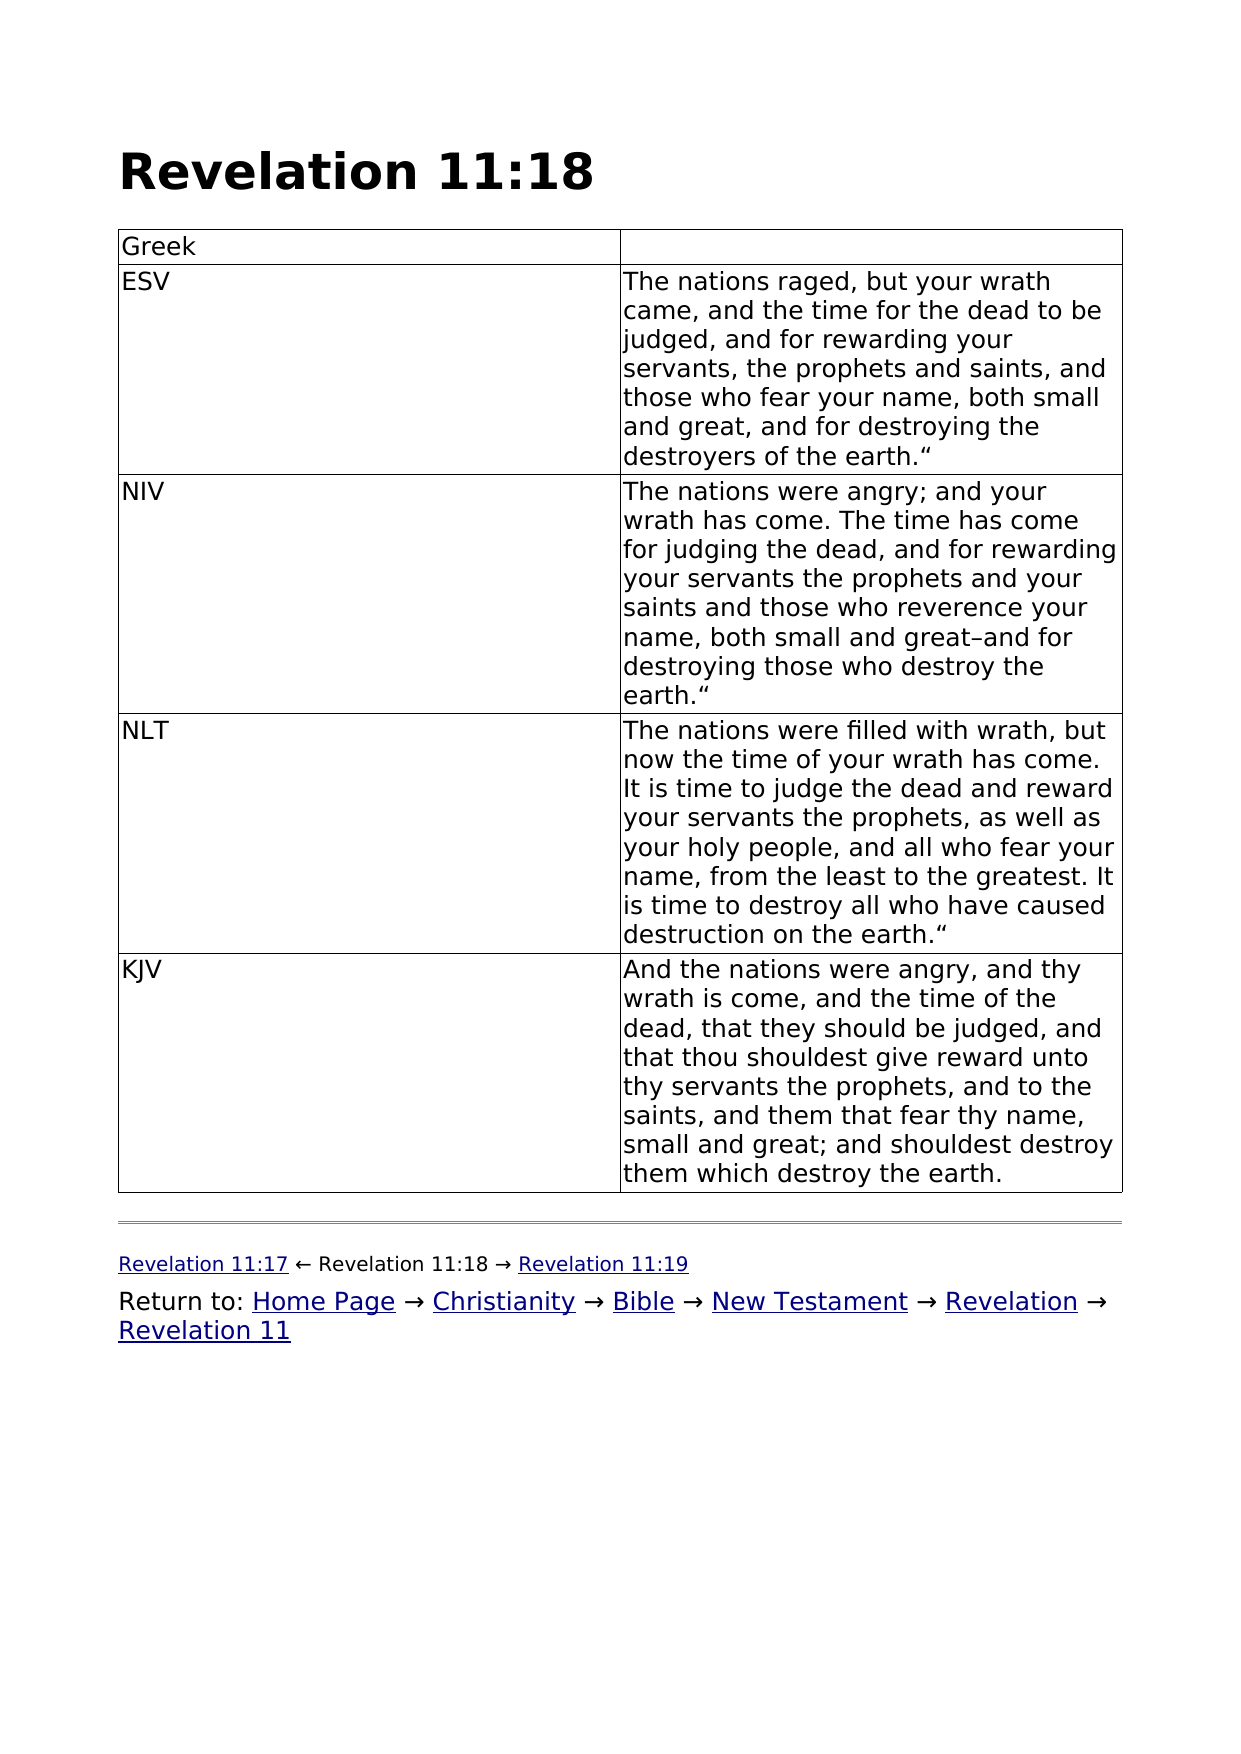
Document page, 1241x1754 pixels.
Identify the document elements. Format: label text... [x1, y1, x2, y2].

subtitle Revelation 11:18 [118, 143, 1122, 201]
table_header [621, 230, 1122, 264]
text Return to: Home Page → Christianity → Bible → New Testament → Revelation → Revelation 11 [118, 1287, 1122, 1345]
table_cell KJV [119, 954, 620, 1192]
table_cell NLT [119, 714, 620, 952]
table_cell And the nations were angry, and thy wrath is come, and the time of the dead, that they should be judged, and that thou shouldest give reward unto thy servants the prophets, and to the saints, and them that fear thy name, small and great; and shouldest destroy them which destroy the earth. [621, 954, 1122, 1192]
table_cell The nations were filled with wrath, but now the time of your wrath has come. It is time to judge the dead and reward your servants the prophets, as well as your holy people, and all who fear your name, from the least to the greatest. It is time to destroy all who have caused destruction on the earth.“ [621, 714, 1122, 952]
table_cell The nations were angry; and your wrath has come. The time has come for judging the dead, and for rewarding your servants the prophets and your saints and those who reverence your name, both small and great–and for destroying those who destroy the earth.“ [621, 475, 1122, 713]
text Revelation 11:17 ← Revelation 11:18 → Revelation 11:19 [118, 1253, 1122, 1287]
table_cell The nations raged, but your wrath came, and the time for the dead to be judged, and for rewarding your servants, the prophets and saints, and those who fear your name, both small and great, and for destroying the destroyers of the earth.“ [621, 265, 1122, 474]
table_cell ESV [119, 265, 620, 474]
table_cell NIV [119, 475, 620, 713]
table_header Greek [119, 230, 620, 264]
